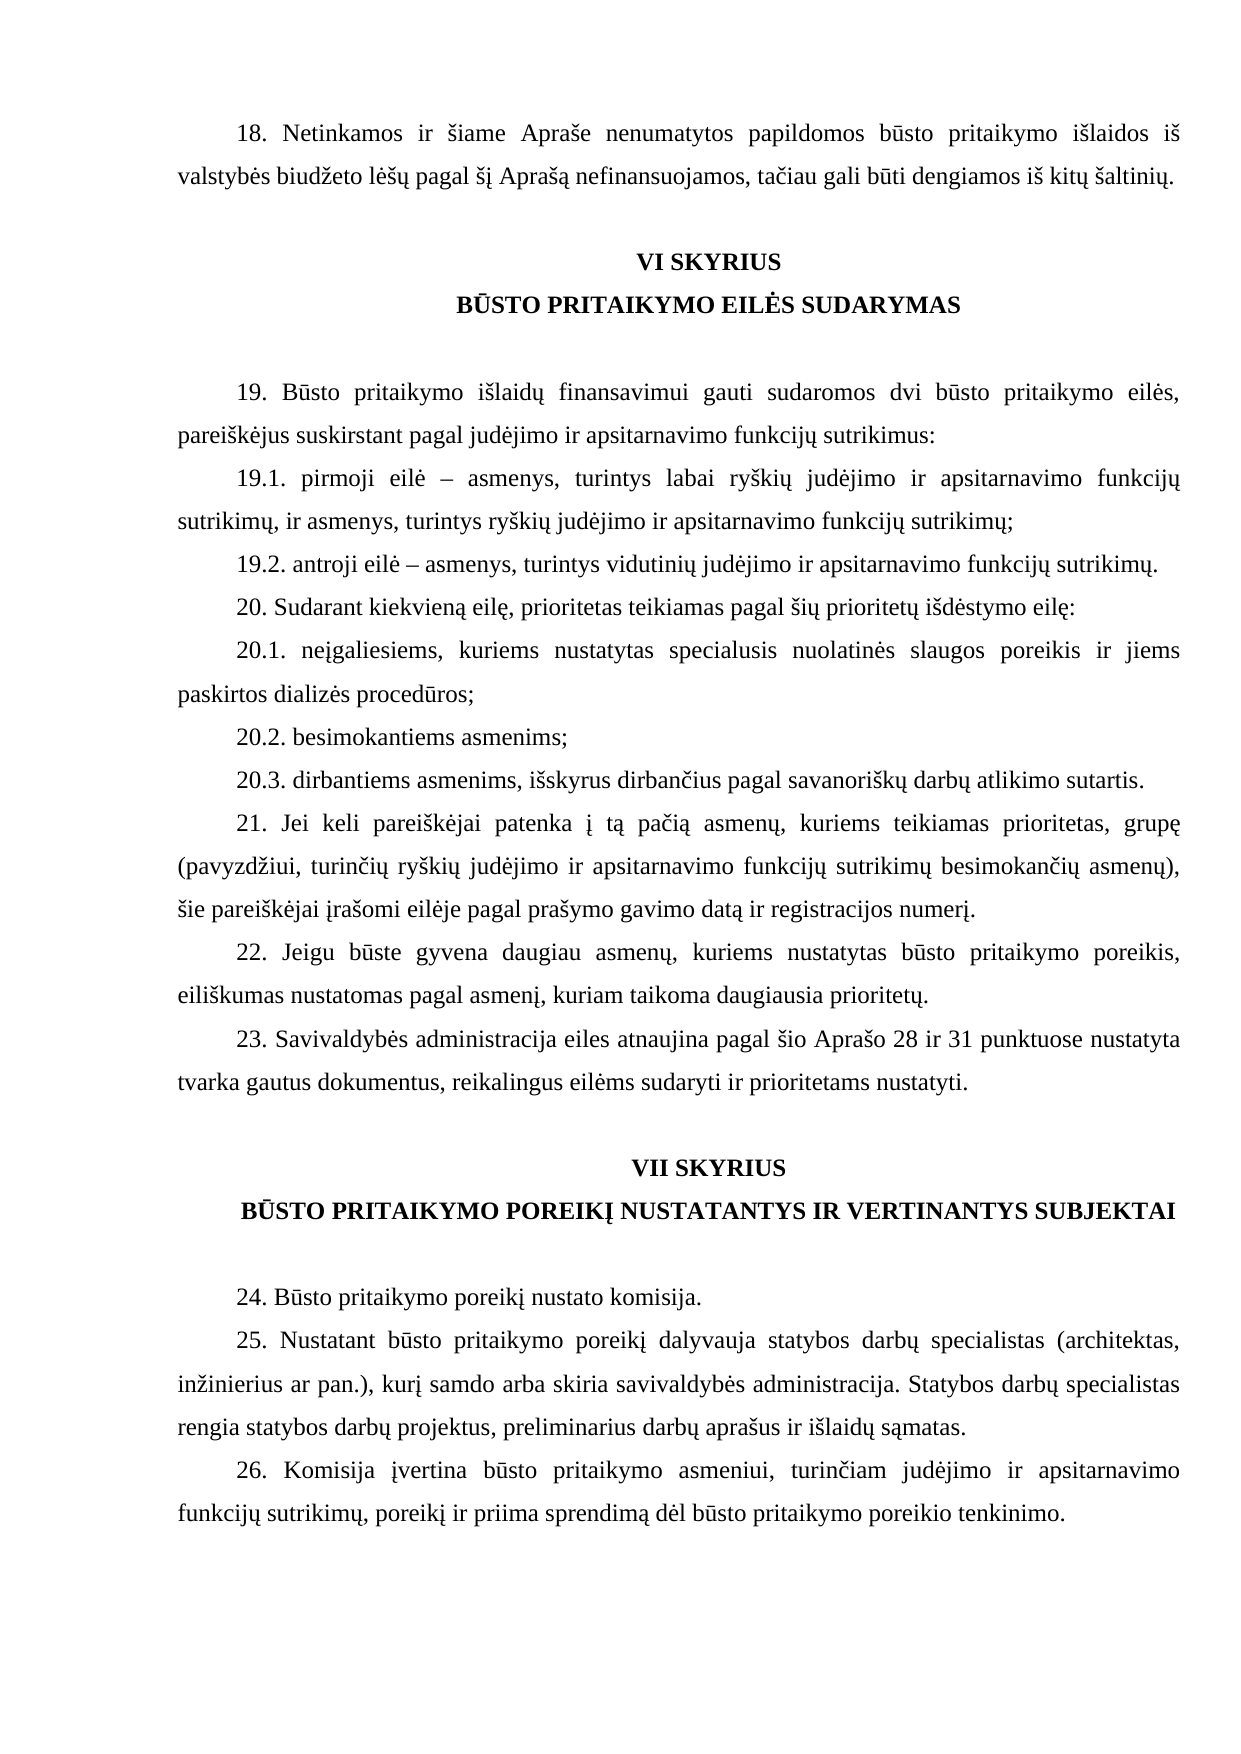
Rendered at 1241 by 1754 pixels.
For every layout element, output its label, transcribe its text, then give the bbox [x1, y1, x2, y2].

text VI SKYRIUS [177, 247, 1181, 276]
text 26. Komisija įvertina būsto pritaikymo asmeniui, turinčiam judėjimo ir apsitarnavimo funkcijų sutrikimų, poreikį ir priima sprendimą dėl būsto pritaikymo poreikio tenkinimo. [177, 1455, 1181, 1527]
text 19.1. pirmoji eilė – asmenys, turintys labai ryškių judėjimo ir apsitarnavimo funkcijų sutrikimų, ir asmenys, turintys ryškių judėjimo ir apsitarnavimo funkcijų sutrikimų; [177, 463, 1181, 535]
text 18. Netinkamos ir šiame Apraše nenumatytos papildomos būsto pritaikymo išlaidos iš valstybės biudžeto lėšų pagal šį Aprašą nefinansuojamos, tačiau gali būti dengiamos iš kitų šaltinių. [177, 118, 1181, 190]
text 19.2. antroji eilė – asmenys, turintys vidutinių judėjimo ir apsitarnavimo funkcijų sutrikimų. [177, 549, 1181, 578]
text 23. Savivaldybės administracija eiles atnaujina pagal šio Aprašo 28 ir 31 punktuose nustatyta tvarka gautus dokumentus, reikalingus eilėms sudaryti ir prioritetams nustatyti. [177, 1024, 1181, 1096]
text 22. Jeigu būste gyvena daugiau asmenų, kuriems nustatytas būsto pritaikymo poreikis, eiliškumas nustatomas pagal asmenį, kuriam taikoma daugiausia prioritetų. [177, 937, 1181, 1009]
text 20.2. besimokantiems asmenims; [177, 722, 1181, 751]
text 25. Nustatant būsto pritaikymo poreikį dalyvauja statybos darbų specialistas (architektas, inžinierius ar pan.), kurį samdo arba skiria savivaldybės administracija. Statybos darbų specialistas rengia statybos darbų projektus, preliminarius darbų aprašus ir išlaidų sąmatas. [177, 1326, 1181, 1441]
text 20.3. dirbantiems asmenims, išskyrus dirbančius pagal savanoriškų darbų atlikimo sutartis. [177, 765, 1181, 794]
text 24. Būsto pritaikymo poreikį nustato komisija. [177, 1282, 1181, 1311]
text VII SKYRIUS [177, 1153, 1181, 1182]
text 21. Jei keli pareiškėjai patenka į tą pačią asmenų, kuriems teikiamas prioritetas, grupę (pavyzdžiui, turinčių ryškių judėjimo ir apsitarnavimo funkcijų sutrikimų besimokančių asmenų), šie pareiškėjai įrašomi eilėje pagal prašymo gavimo datą ir registracijos numerį. [177, 808, 1181, 923]
text 20.1. neįgaliesiems, kuriems nustatytas specialusis nuolatinės slaugos poreikis ir jiems paskirtos dializės procedūros; [177, 636, 1181, 707]
text 20. Sudarant kiekvieną eilę, prioritetas teikiamas pagal šių prioritetų išdėstymo eilę: [177, 592, 1181, 621]
text būsto pritaikymo poreikį nustatantys ir vertinantys subjektai [177, 1196, 1181, 1225]
text 19. Būsto pritaikymo išlaidų finansavimui gauti sudaromos dvi būsto pritaikymo eilės, pareiškėjus suskirstant pagal judėjimo ir apsitarnavimo funkcijų sutrikimus: [177, 377, 1181, 449]
text būsto pritaikymo EILĖS SUDARYMAS [177, 291, 1181, 319]
